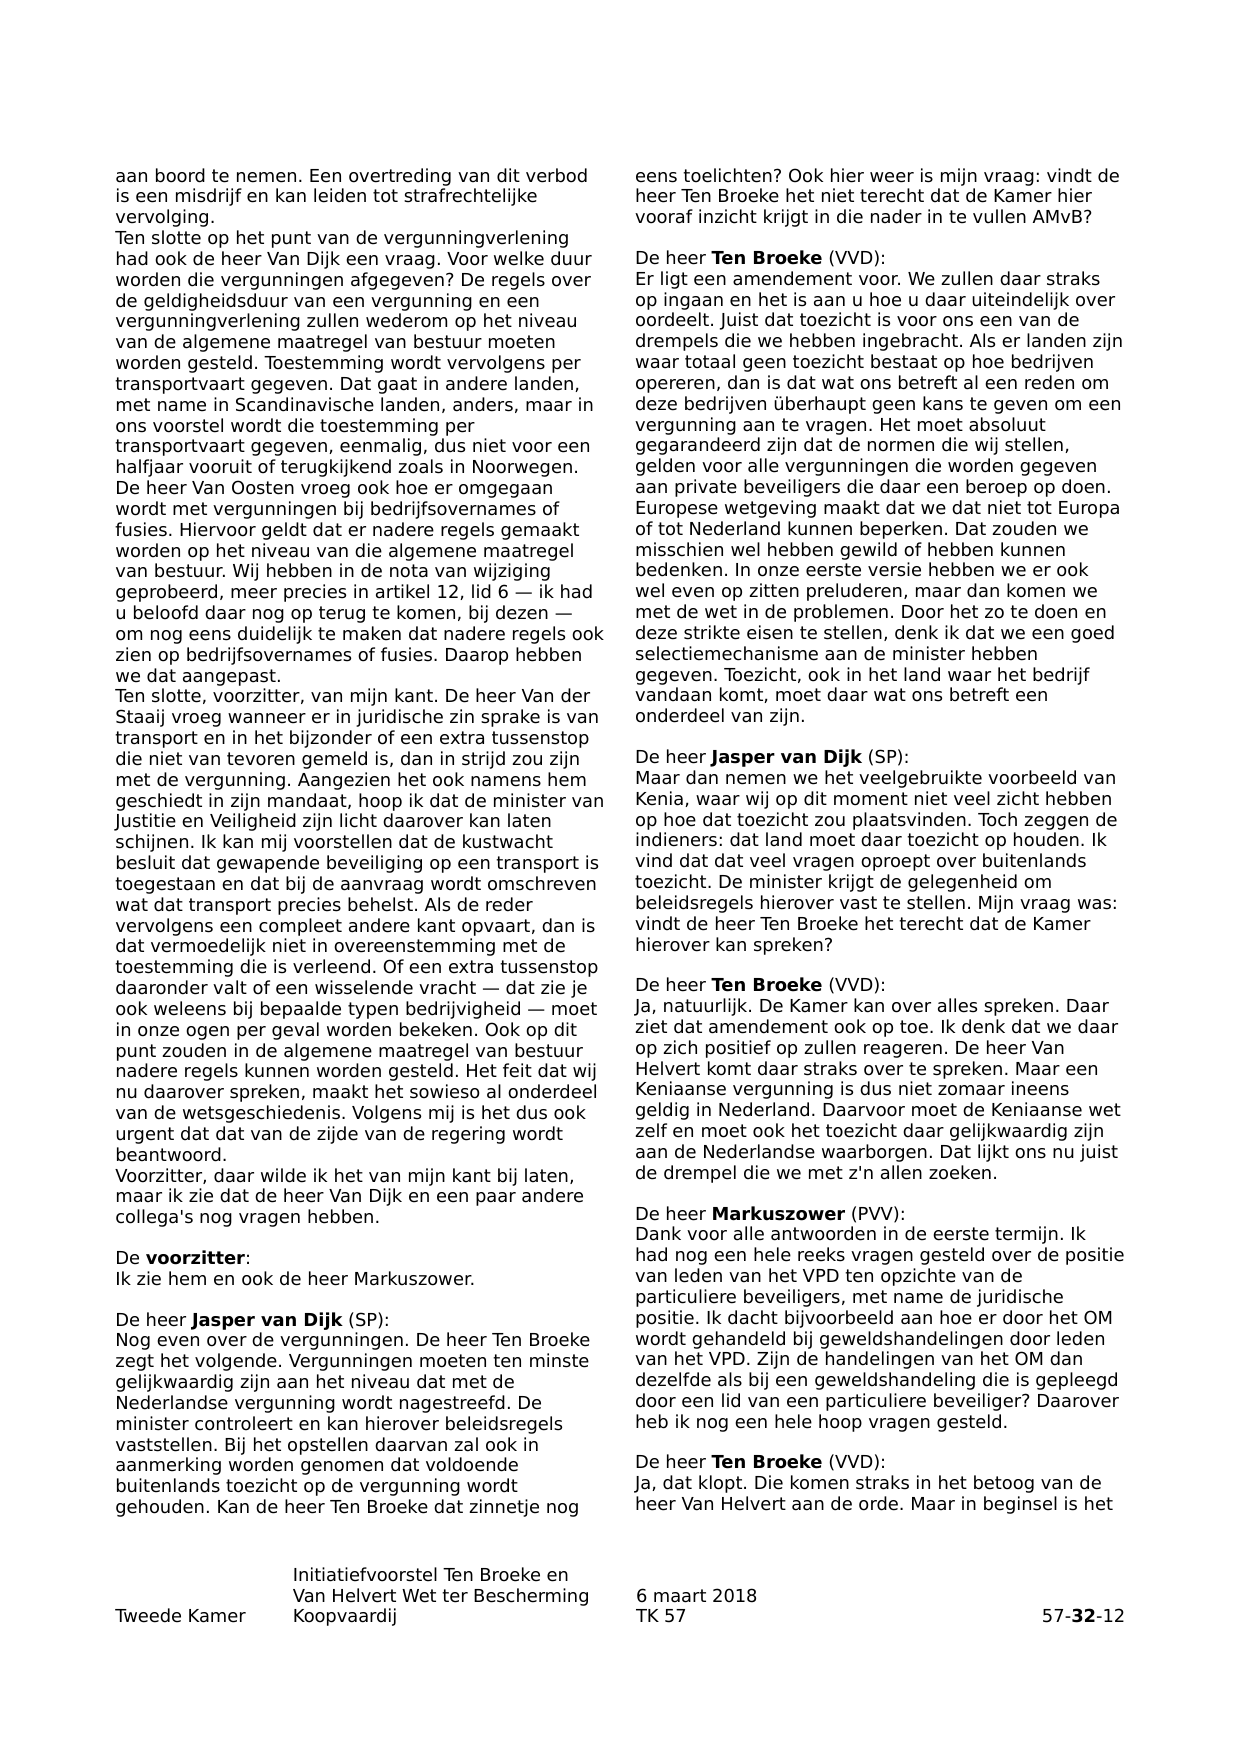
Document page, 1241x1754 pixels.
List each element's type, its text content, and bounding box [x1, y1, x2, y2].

text De heer Ten Broeke (VVD): [635, 975, 1125, 996]
text Voorzitter, daar wilde ik het van mijn kant bij laten, maar ik zie dat de heer Van Dijk en een paar andere collega's nog vragen hebben. [115, 1165, 605, 1228]
text Ja, dat klopt. Die komen straks in het betoog van de heer Van Helvert aan de orde. Maar in beginsel is het [635, 1473, 1125, 1515]
text De voorzitter: [115, 1248, 605, 1268]
text Nog even over de vergunningen. De heer Ten Broeke zegt het volgende. Vergunningen moeten ten minste gelijkwaardig zijn aan het niveau dat met de Nederlandse vergunning wordt nagestreefd. De minister controleert en kan hierover beleidsregels vaststellen. Bij het opstellen daarvan zal ook in aanmerking worden genomen dat voldoende buitenlands toezicht op de vergunning wordt gehouden. Kan de heer Ten Broeke dat zinnetje nog [115, 1330, 605, 1518]
text aan boord te nemen. Een overtreding van dit verbod is een misdrijf en kan leiden tot strafrechtelijke vervolging. [115, 165, 605, 228]
text Maar dan nemen we het veelgebruikte voorbeeld van Kenia, waar wij op dit moment niet veel zicht hebben op hoe dat toezicht zou plaatsvinden. Toch zeggen de indieners: dat land moet daar toezicht op houden. Ik vind dat dat veel vragen oproept over buitenlands toezicht. De minister krijgt de gelegenheid om beleidsregels hierover vast te stellen. Mijn vraag was: vindt de heer Ten Broeke het terecht dat de Kamer hierover kan spreken? [635, 768, 1125, 955]
text De heer Ten Broeke (VVD): [635, 248, 1125, 268]
text Dank voor alle antwoorden in de eerste termijn. Ik had nog een hele reeks vragen gesteld over de positie van leden van het VPD ten opzichte van de particuliere beveiligers, met name de juridische positie. Ik dacht bijvoorbeeld aan hoe er door het OM wordt gehandeld bij geweldshandelingen door leden van het VPD. Zijn de handelingen van het OM dan dezelfde als bij een geweldshandeling die is gepleegd door een lid van een particuliere beveiliger? Daarover heb ik nog een hele hoop vragen gesteld. [635, 1224, 1125, 1432]
text De heer Ten Broeke (VVD): [635, 1452, 1125, 1473]
text De heer Jasper van Dijk (SP): [635, 747, 1125, 768]
text Ten slotte, voorzitter, van mijn kant. De heer Van der Staaij vroeg wanneer er in juridische zin sprake is van transport en in het bijzonder of een extra tussenstop die niet van tevoren gemeld is, dan in strijd zou zijn met de vergunning. Aangezien het ook namens hem geschiedt in zijn mandaat, hoop ik dat de minister van Justitie en Veiligheid zijn licht daarover kan laten schijnen. Ik kan mij voorstellen dat de kustwacht besluit dat gewapende beveiliging op een transport is toegestaan en dat bij de aanvraag wordt omschreven wat dat transport precies behelst. Als de reder vervolgens een compleet andere kant opvaart, dan is dat vermoedelijk niet in overeenstemming met de toestemming die is verleend. Of een extra tussenstop daaronder valt of een wisselende vracht — dat zie je ook weleens bij bepaalde typen bedrijvigheid — moet in onze ogen per geval worden bekeken. Ook op dit punt zouden in de algemene maatregel van bestuur nadere regels kunnen worden gesteld. Het feit dat wij nu daarover spreken, maakt het sowieso al onderdeel van de wetsgeschiedenis. Volgens mij is het dus ook urgent dat dat van de zijde van de regering wordt beantwoord. [115, 686, 605, 1165]
text Er ligt een amendement voor. We zullen daar straks op ingaan en het is aan u hoe u daar uiteindelijk over oordeelt. Juist dat toezicht is voor ons een van de drempels die we hebben ingebracht. Als er landen zijn waar totaal geen toezicht bestaat op hoe bedrijven opereren, dan is dat wat ons betreft al een reden om deze bedrijven überhaupt geen kans te geven om een vergunning aan te vragen. Het moet absoluut gegarandeerd zijn dat de normen die wij stellen, gelden voor alle vergunningen die worden gegeven aan private beveiligers die daar een beroep op doen. Europese wetgeving maakt dat we dat niet tot Europa of tot Nederland kunnen beperken. Dat zouden we misschien wel hebben gewild of hebben kunnen bedenken. In onze eerste versie hebben we er ook wel even op zitten preluderen, maar dan komen we met de wet in de problemen. Door het zo te doen en deze strikte eisen te stellen, denk ik dat we een goed selectiemechanisme aan de minister hebben gegeven. Toezicht, ook in het land waar het bedrijf vandaan komt, moet daar wat ons betreft een onderdeel van zijn. [635, 268, 1125, 727]
text De heer Markuszower (PVV): [635, 1203, 1125, 1224]
text Ten slotte op het punt van de vergunningverlening had ook de heer Van Dijk een vraag. Voor welke duur worden die vergunningen afgegeven? De regels over de geldigheidsduur van een vergunning en een vergunningverlening zullen wederom op het niveau van de algemene maatregel van bestuur moeten worden gesteld. Toestemming wordt vervolgens per transportvaart gegeven. Dat gaat in andere landen, met name in Scandinavische landen, anders, maar in ons voorstel wordt die toestemming per transportvaart gegeven, eenmalig, dus niet voor een halfjaar vooruit of terugkijkend zoals in Noorwegen. De heer Van Oosten vroeg ook hoe er omgegaan wordt met vergunningen bij bedrijfsovernames of fusies. Hiervoor geldt dat er nadere regels gemaakt worden op het niveau van die algemene maatregel van bestuur. Wij hebben in de nota van wijziging geprobeerd, meer precies in artikel 12, lid 6 — ik had u beloofd daar nog op terug te komen, bij dezen — om nog eens duidelijk te maken dat nadere regels ook zien op bedrijfsovernames of fusies. Daarop hebben we dat aangepast. [115, 228, 605, 686]
text eens toelichten? Ook hier weer is mijn vraag: vindt de heer Ten Broeke het niet terecht dat de Kamer hier vooraf inzicht krijgt in die nader in te vullen AMvB? [635, 165, 1125, 228]
text De heer Jasper van Dijk (SP): [115, 1309, 605, 1330]
text Ja, natuurlijk. De Kamer kan over alles spreken. Daar ziet dat amendement ook op toe. Ik denk dat we daar op zich positief op zullen reageren. De heer Van Helvert komt daar straks over te spreken. Maar een Keniaanse vergunning is dus niet zomaar ineens geldig in Nederland. Daarvoor moet de Keniaanse wet zelf en moet ook het toezicht daar gelijkwaardig zijn aan de Nederlandse waarborgen. Dat lijkt ons nu juist de drempel die we met z'n allen zoeken. [635, 996, 1125, 1183]
text Ik zie hem en ook de heer Markuszower. [115, 1268, 605, 1289]
